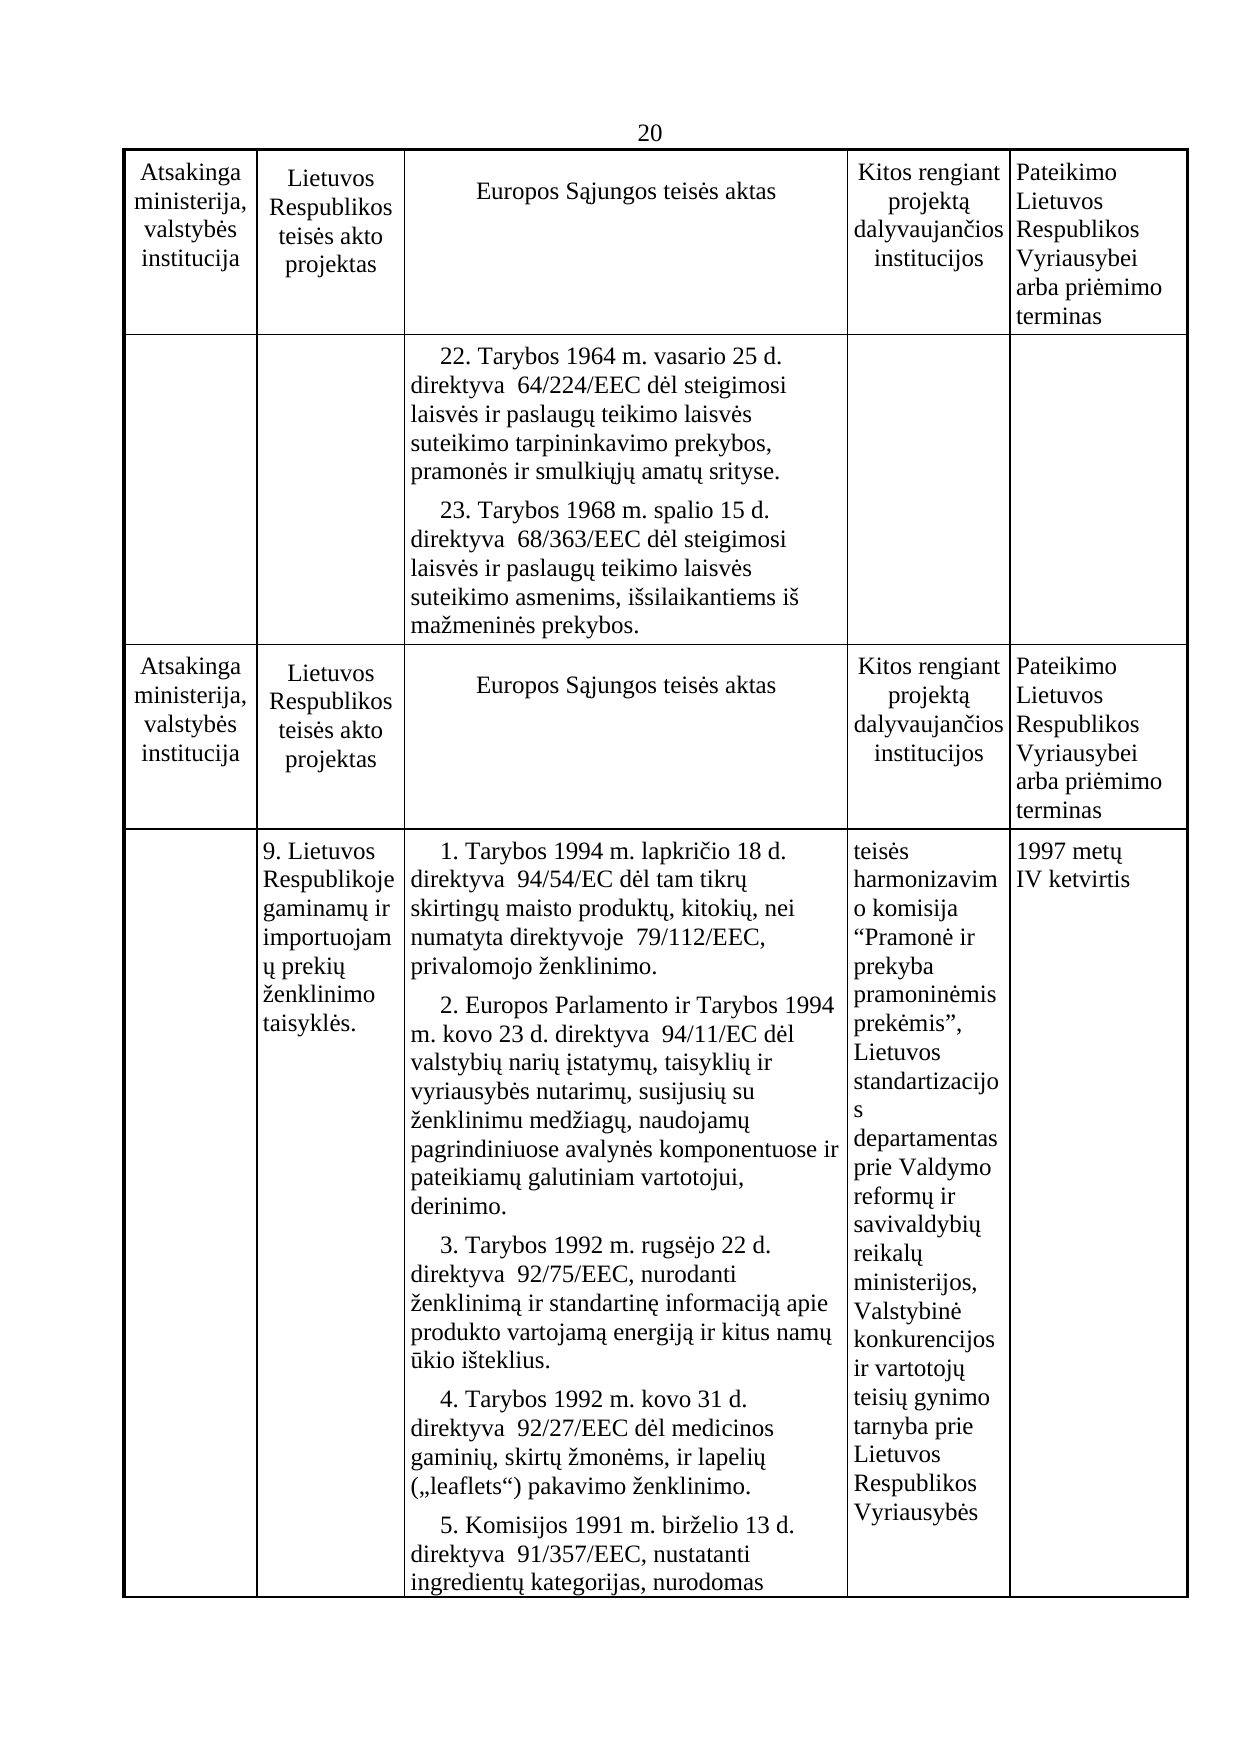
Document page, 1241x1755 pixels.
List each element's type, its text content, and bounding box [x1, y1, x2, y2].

table_cell Atsakinga ministerija, valstybės institucija [126, 645, 256, 828]
table_cell 1997 metų IV ketvirtis [1011, 830, 1186, 1596]
table_header Europos Sąjungos teisės aktas [405, 151, 847, 334]
table_cell 9. Lietuvos Respublikoje gaminamų ir importuojamų prekių ženklinimo taisyklės. [258, 830, 404, 1596]
table_cell 1. Tarybos 1994 m. lapkričio 18 d. direktyva 94/54/EC dėl tam tikrų skirtingų maisto produktų, kitokių, nei numatyta direktyvoje 79/112/EEC, privalomojo ženklinimo. 2. Europos Parlamento ir Tarybos 1994 m. kovo 23 d. direktyva 94/11/EC dėl valstybių narių įstatymų, taisyklių ir vyriausybės nutarimų, susijusių su ženklinimu medžiagų, naudojamų pagrindiniuose avalynės komponentuose ir pateikiamų galutiniam vartotojui, derinimo. 3. Tarybos 1992 m. rugsėjo 22 d. direktyva 92/75/EEC, nurodanti ženklinimą ir standartinę informaciją apie produkto vartojamą energiją ir kitus namų ūkio išteklius. 4. Tarybos 1992 m. kovo 31 d. direktyva 92/27/EEC dėl medicinos gaminių, skirtų žmonėms, ir lapelių („leaflets“) pakavimo ženklinimo. 5. Komisijos 1991 m. birželio 13 d. direktyva 91/357/EEC, nustatanti ingredientų kategorijas, nurodomas [405, 830, 847, 1596]
table_cell [126, 830, 256, 1596]
table_cell teisės harmonizavimo komisija “Pramonė ir prekyba pramoninėmis prekėmis”, Lietuvos standartizacijos departamentas prie Valdymo reformų ir savivaldybių reikalų ministerijos, Valstybinė konkurencijos ir vartotojų teisių gynimo tarnyba prie Lietuvos Respublikos Vyriausybės [848, 830, 1009, 1596]
table_cell [1011, 335, 1186, 643]
table_cell [258, 335, 404, 643]
table_cell [126, 335, 256, 643]
table_header Kitos rengiant projektą dalyvaujančios institucijos [848, 151, 1009, 334]
table_header Atsakinga ministerija, valstybės institucija [126, 151, 256, 334]
table_cell 22. Tarybos 1964 m. vasario 25 d. direktyva 64/224/EEC dėl steigimosi laisvės ir paslaugų teikimo laisvės suteikimo tarpininkavimo prekybos, pramonės ir smulkiųjų amatų srityse. 23. Tarybos 1968 m. spalio 15 d. direktyva 68/363/EEC dėl steigimosi laisvės ir paslaugų teikimo laisvės suteikimo asmenims, išsilaikantiems iš mažmeninės prekybos. [405, 335, 847, 643]
table_header Lietuvos Respublikos teisės akto projektas [258, 151, 404, 334]
table_cell [848, 335, 1009, 643]
table_cell Lietuvos Respublikos teisės akto projektas [258, 645, 404, 828]
table_header Pateikimo Lietuvos Respublikos Vyriausybei arba priėmimo terminas [1011, 151, 1186, 334]
table_cell Kitos rengiant projektą dalyvaujančios institucijos [848, 645, 1009, 828]
table_cell Pateikimo Lietuvos Respublikos Vyriausybei arba priėmimo terminas [1011, 645, 1186, 828]
table_cell Europos Sąjungos teisės aktas [405, 645, 847, 828]
